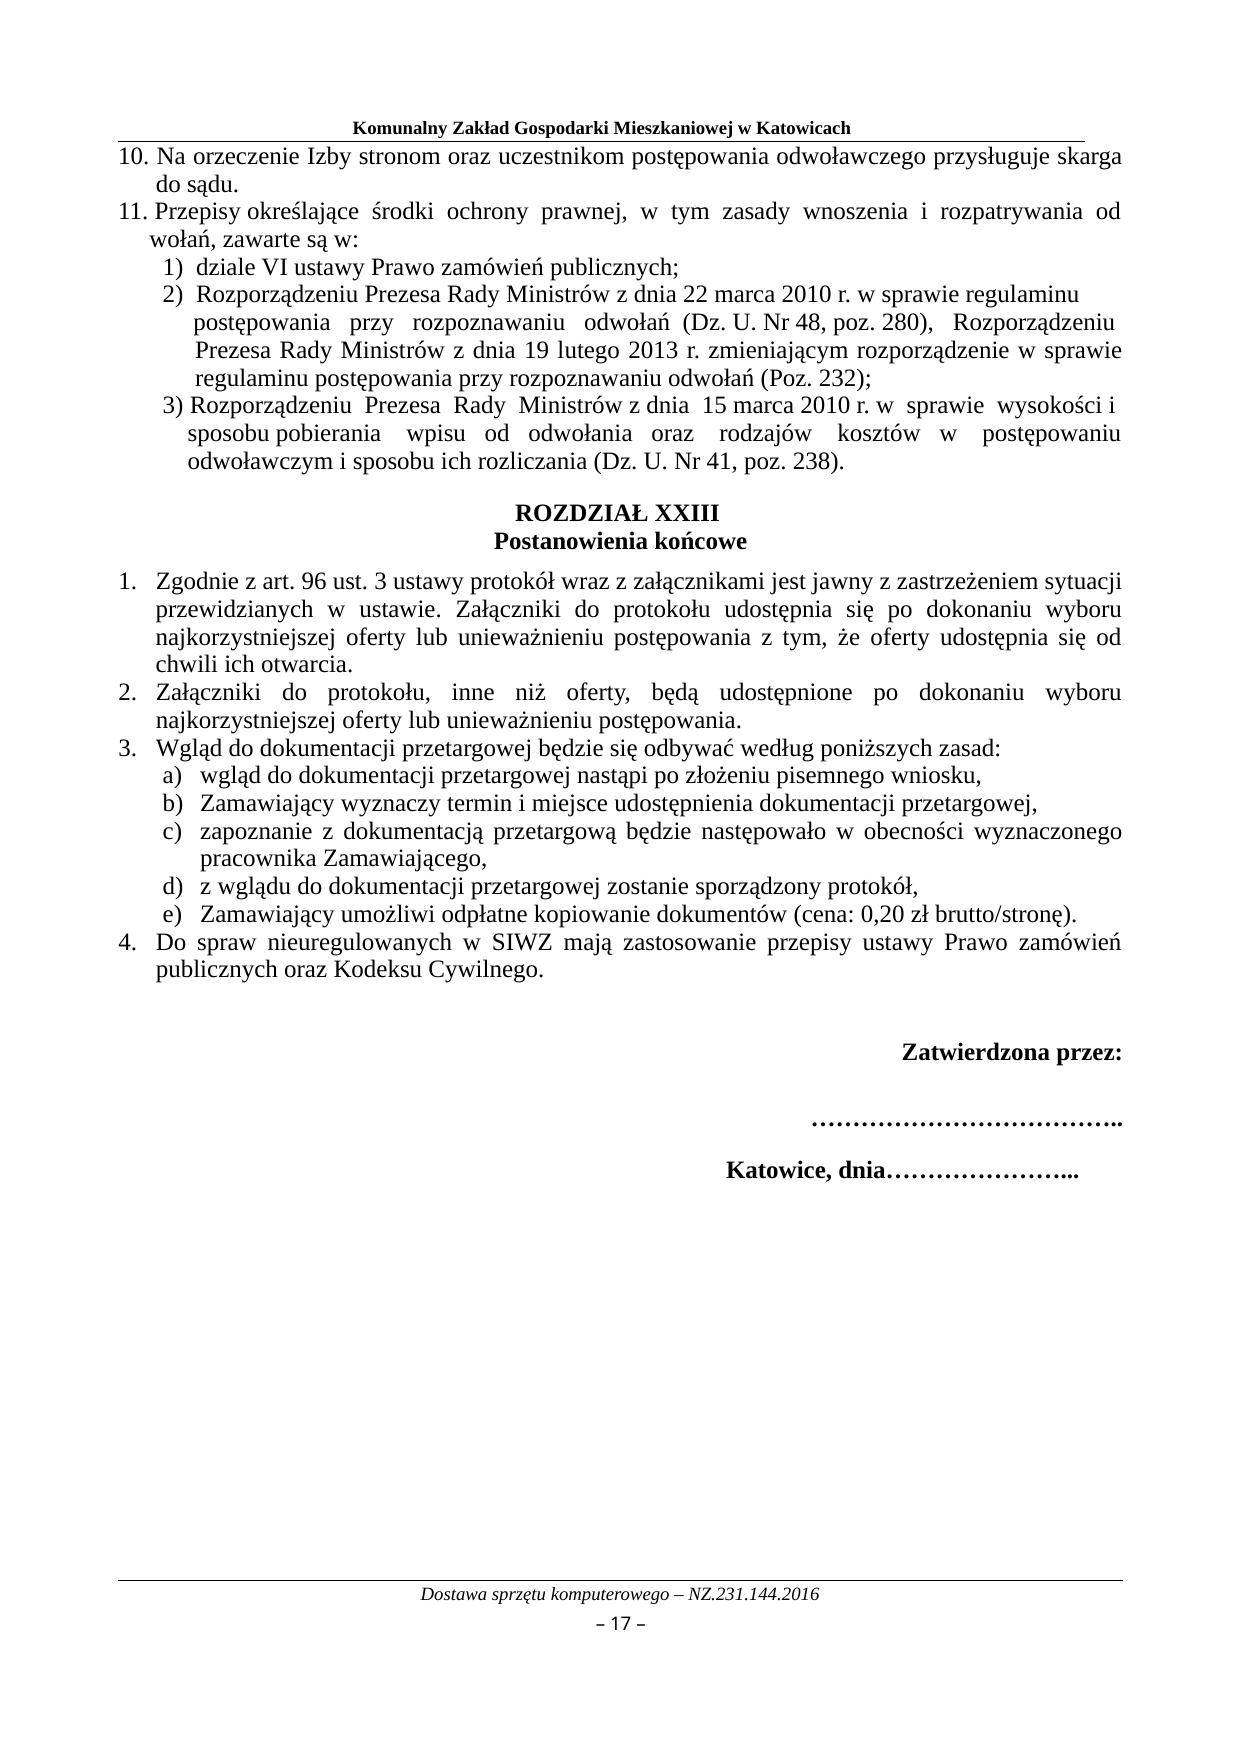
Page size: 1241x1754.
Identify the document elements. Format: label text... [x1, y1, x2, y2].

text Prezesa Rady Ministrów z dnia 19 lutego 2013 r. zmieniającym rozporządzenie w sprawie regulaminu postępowania przy rozpoznawaniu odwołań (Poz. 232); [195, 336, 1123, 391]
text ROZDZIAŁ XXIII Postanowienia końcowe [118, 499, 1123, 555]
text Katowice, dnia…………………... [487, 1156, 1123, 1184]
text 2) Rozporządzeniu Prezesa Rady Ministrów z dnia 22 marca 2010 r. w sprawie regulaminu [162, 281, 1123, 308]
text 3) Rozporządzeniu Prezesa Rady Ministrów z dnia 15 marca 2010 r. w sprawie wysokości i [162, 391, 1123, 419]
text ……………………………….. [118, 1104, 1123, 1131]
list Załączniki do protokołu, inne niż oferty, będą udostępnione po dokonaniu wyboru najkorzystniejszej oferty lub unieważnieniu postępowania. [118, 678, 1123, 734]
list Zgodnie z art. 96 ust. 3 ustawy protokół wraz z załącznikami jest jawny z zastrzeżeniem sytuacji przewidzianych w ustawie. Załączniki do protokołu udostępnia się po dokonaniu wyboru najkorzystniejszej oferty lub unieważnieniu postępowania z tym, że oferty udostępnia się od chwili ich otwarcia. [118, 567, 1123, 678]
text 10. Na orzeczenie Izby stronom oraz uczestnikom postępowania odwoławczego przysługuje skarga do sądu. [118, 142, 1123, 197]
text 11. Przepisy określające środki ochrony prawnej, w tym zasady wnoszenia i rozpatrywania od wołań, zawarte są w: [118, 197, 1123, 253]
list Zatwierdzona przez: [118, 1038, 1123, 1066]
list Zamawiający wyznaczy termin i miejsce udostępnienia dokumentacji przetargowej, [162, 789, 1123, 817]
list z wglądu do dokumentacji przetargowej zostanie sporządzony protokół, [162, 872, 1123, 900]
text sposobu pobierania wpisu od odwołania oraz rodzajów kosztów w postępowaniu [162, 419, 1123, 447]
text odwoławczym i sposobu ich rozliczania (Dz. U. Nr 41, poz. 238). [162, 447, 1123, 474]
text 1) dziale VI ustawy Prawo zamówień publicznych; [162, 253, 1123, 281]
list Do spraw nieuregulowanych w SIWZ mają zastosowanie przepisy ustawy Prawo zamówień publicznych oraz Kodeksu Cywilnego. [118, 928, 1123, 983]
list Zamawiający umożliwi odpłatne kopiowanie dokumentów (cena: 0,20 zł brutto/stronę). [162, 900, 1123, 928]
list wgląd do dokumentacji przetargowej nastąpi po złożeniu pisemnego wniosku, [162, 761, 1123, 789]
list zapoznanie z dokumentacją przetargową będzie następowało w obecności wyznaczonego pracownika Zamawiającego, [162, 817, 1123, 872]
list Wgląd do dokumentacji przetargowej będzie się odbywać według poniższych zasad: [118, 734, 1123, 761]
text postępowania przy rozpoznawaniu odwołań (Dz. U. Nr 48, poz. 280), Rozporządzeniu [118, 308, 1123, 336]
